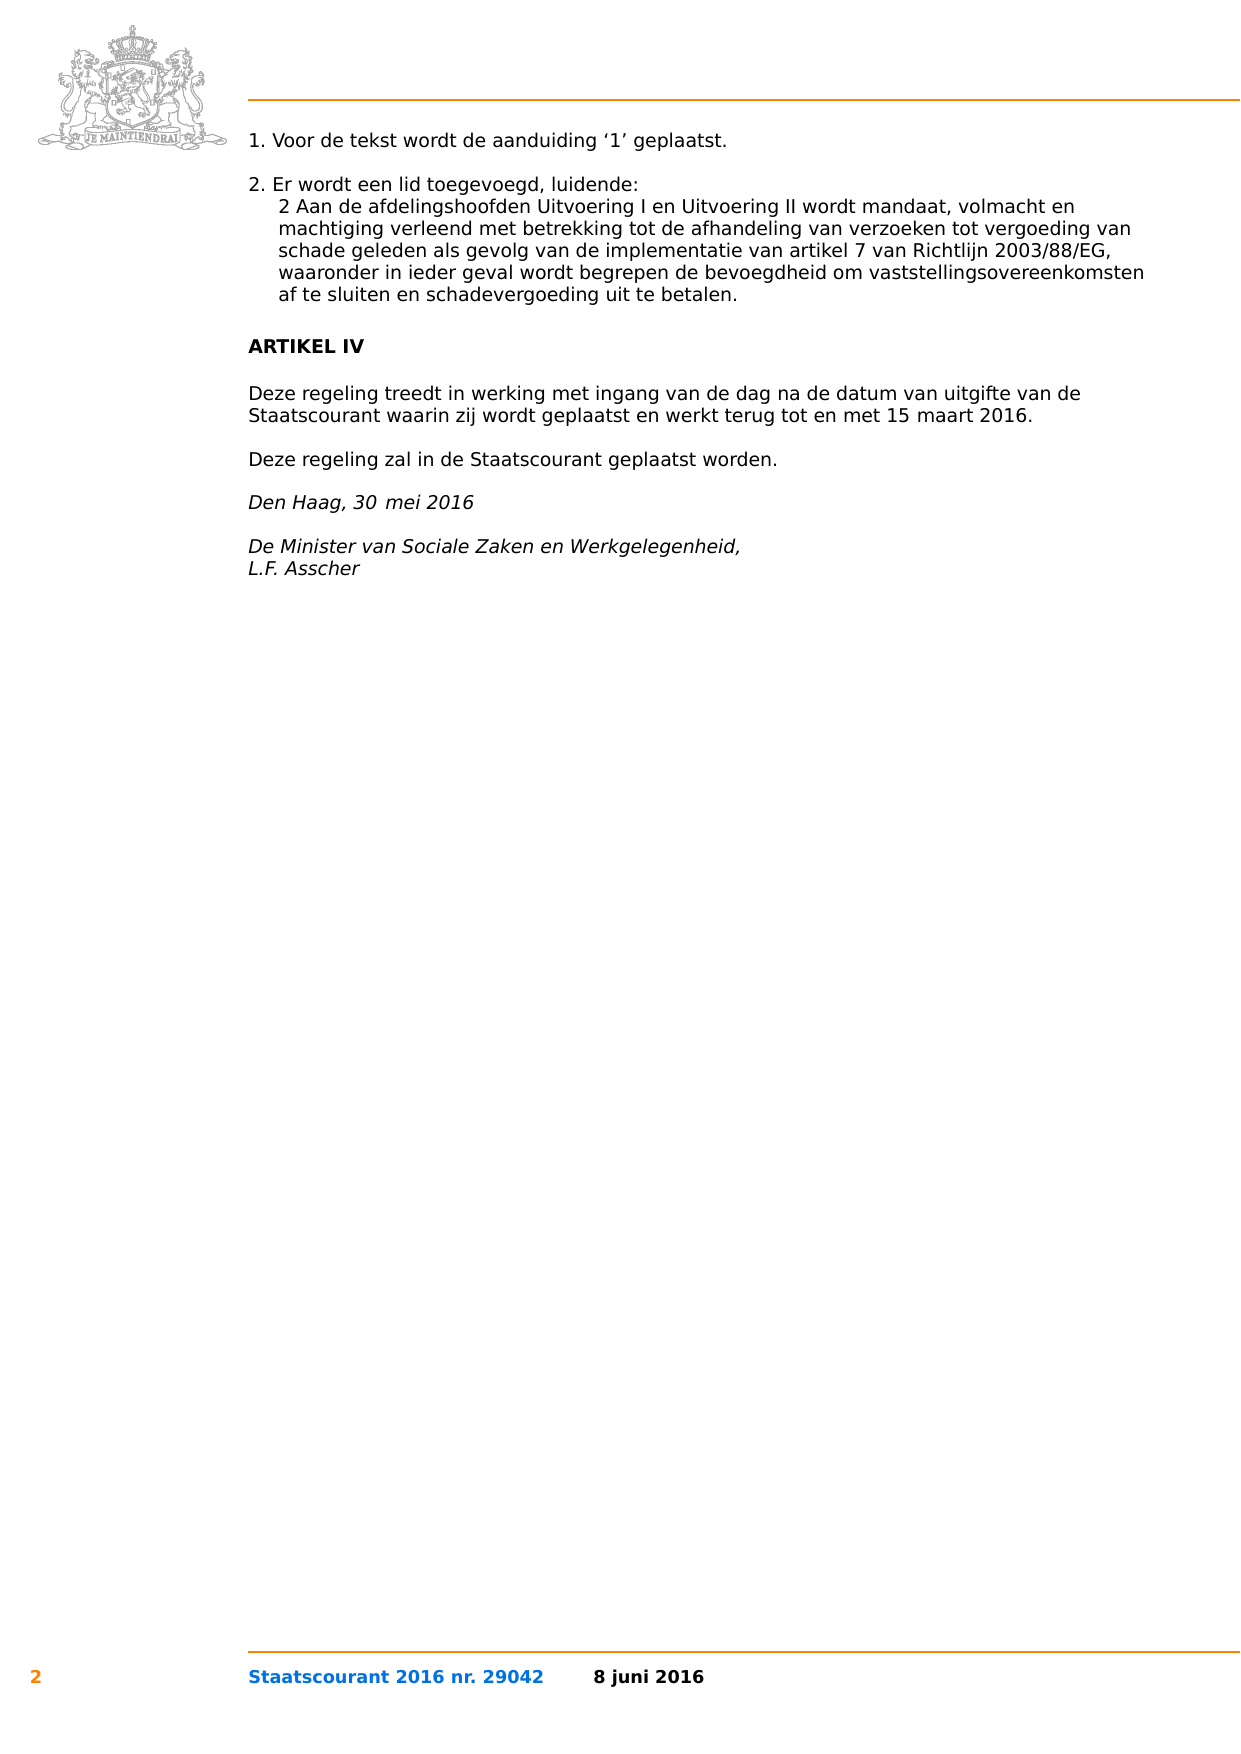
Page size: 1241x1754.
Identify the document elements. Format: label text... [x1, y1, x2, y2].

text Deze regeling zal in de Staatscourant geplaatst worden. [248, 448, 1163, 470]
picture [38, 25, 227, 150]
text De Minister van Sociale Zaken en Werkgelegenheid, L.F. Asscher [248, 536, 1163, 580]
text 1. Voor de tekst wordt de aanduiding ‘1’ geplaatst. [248, 130, 1163, 152]
text 2 Aan de afdelingshoofden Uitvoering I en Uitvoering II wordt mandaat, volmacht en machtiging verleend met betrekking tot de afhandeling van verzoeken tot vergoeding van schade geleden als gevolg van de implementatie van artikel 7 van Richtlijn 2003/88/EG, waaronder in ieder geval wordt begrepen de bevoegdheid om vaststellingsovereenkomsten af te sluiten en schadevergoeding uit te betalen. [278, 196, 1163, 306]
subtitle ARTIKEL IV [248, 336, 1163, 358]
text 2. Er wordt een lid toegevoegd, luidende: [248, 174, 1163, 196]
text Deze regeling treedt in werking met ingang van de dag na de datum van uitgifte van de Staatscourant waarin zij wordt geplaatst en werkt terug tot en met 15 maart 2016. [248, 383, 1163, 427]
text Den Haag, 30 mei 2016 [248, 492, 1163, 514]
